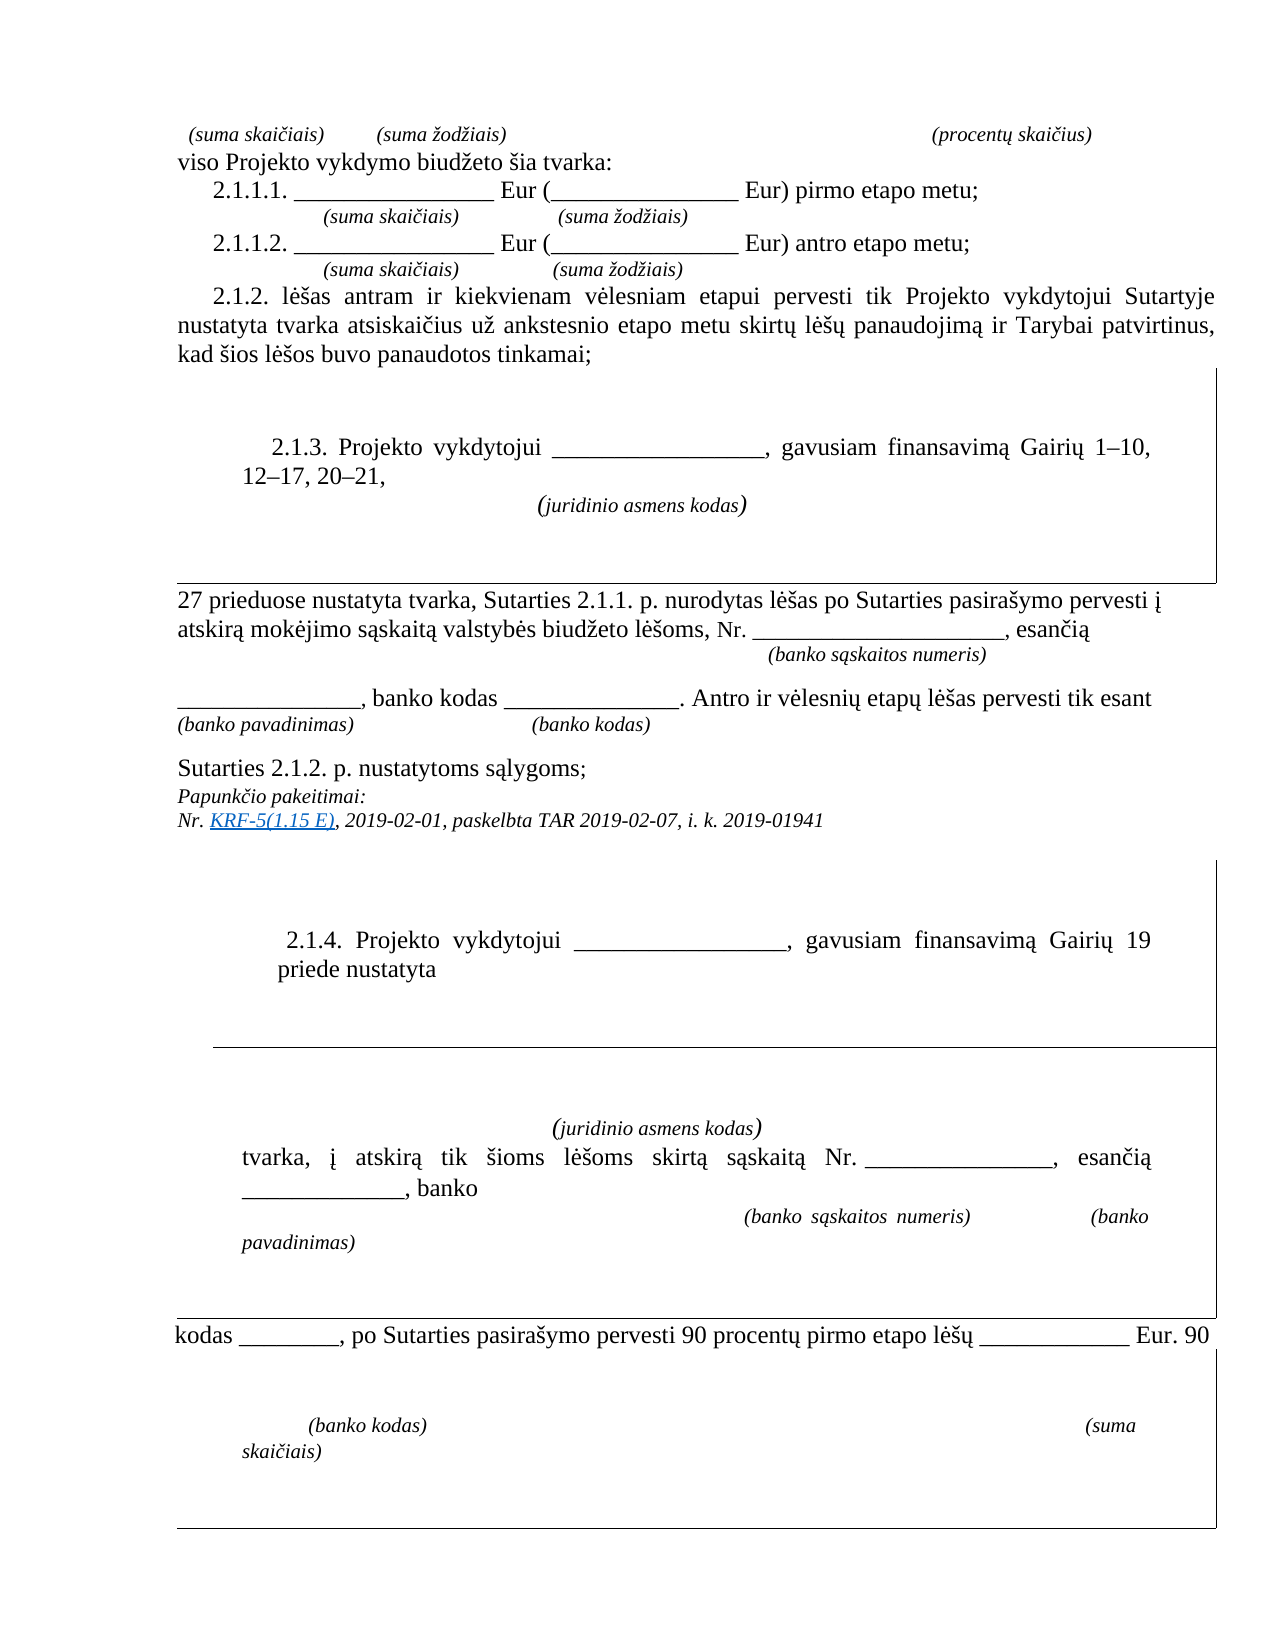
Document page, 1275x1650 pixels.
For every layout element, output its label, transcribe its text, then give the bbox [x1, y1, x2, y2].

text (suma skaičiais) (suma žodžiais) [213, 257, 1216, 281]
text kodas ________, po Sutarties pasirašymo pervesti 90 procentų pirmo etapo lėšų ____________ Eur. 90 [168, 1320, 1216, 1349]
text 2.1.4. Projekto vykdytojui _________________, gavusiam finansavimą Gairių 19 priede nustatyta [213, 860, 1216, 1047]
text 27 prieduose nustatyta tvarka, Sutarties 2.1.1. p. nurodytas lėšas po Sutarties pasirašymo pervesti į [177, 585, 1216, 614]
text (juridinio asmens kodas) [177, 489, 1216, 583]
text (banko pavadinimas) (banko kodas) [177, 712, 1216, 736]
text Nr. KRF-5(1.15 E), 2019-02-01, paskelbta TAR 2019-02-07, i. k. 2019-01941 [177, 808, 1216, 832]
text (juridinio asmens kodas) [177, 1047, 1216, 1078]
text Papunkčio pakeitimai: [177, 783, 1216, 808]
text tvarka, į atskirą tik šioms lėšoms skirtą sąskaitą Nr. _______________, esančią _____________, banko [177, 1078, 1216, 1139]
text ________________, banko kodas ______________. Antro ir vėlesnių etapų lėšas pervesti tik esant [177, 683, 1216, 712]
text (suma skaičiais) (suma žodžiais) [213, 204, 1216, 228]
text Sutarties 2.1.2. p. nustatytoms sąlygoms; [177, 753, 1216, 782]
text 2.1.3. Projekto vykdytojui _________________, gavusiam finansavimą Gairių 1–10, 12–17, 20–21, [177, 367, 1216, 489]
text (banko kodas) (suma skaičiais) [177, 1349, 1216, 1528]
text 2.1.2. lėšas antram ir kiekvienam vėlesniam etapui pervesti tik Projekto vykdytojui Sutartyje nustatyta tvarka atsiskaičius už ankstesnio etapo metu skirtų lėšų panaudojimą ir Tarybai patvirtinus, kad šios lėšos buvo panaudotos tinkamai; [177, 281, 1216, 367]
text (banko sąskaitos numeris) [177, 642, 1216, 666]
text (suma skaičiais) (suma žodžiais) (procentų skaičius) [177, 118, 1216, 147]
text 2.1.1.1. ________________ Eur (_______________ Eur) pirmo etapo metu; [177, 176, 1216, 204]
text atskirą mokėjimo sąskaitą valstybės biudžeto lėšoms, Nr. ______________________, esančią [177, 614, 1216, 642]
text 2.1.1.2. ________________ Eur (_______________ Eur) antro etapo metu; [177, 228, 1216, 257]
text (banko sąskaitos numeris) (banko pavadinimas) [177, 1139, 1216, 1318]
text viso Projekto vykdymo biudžeto šia tvarka: [177, 147, 1216, 176]
